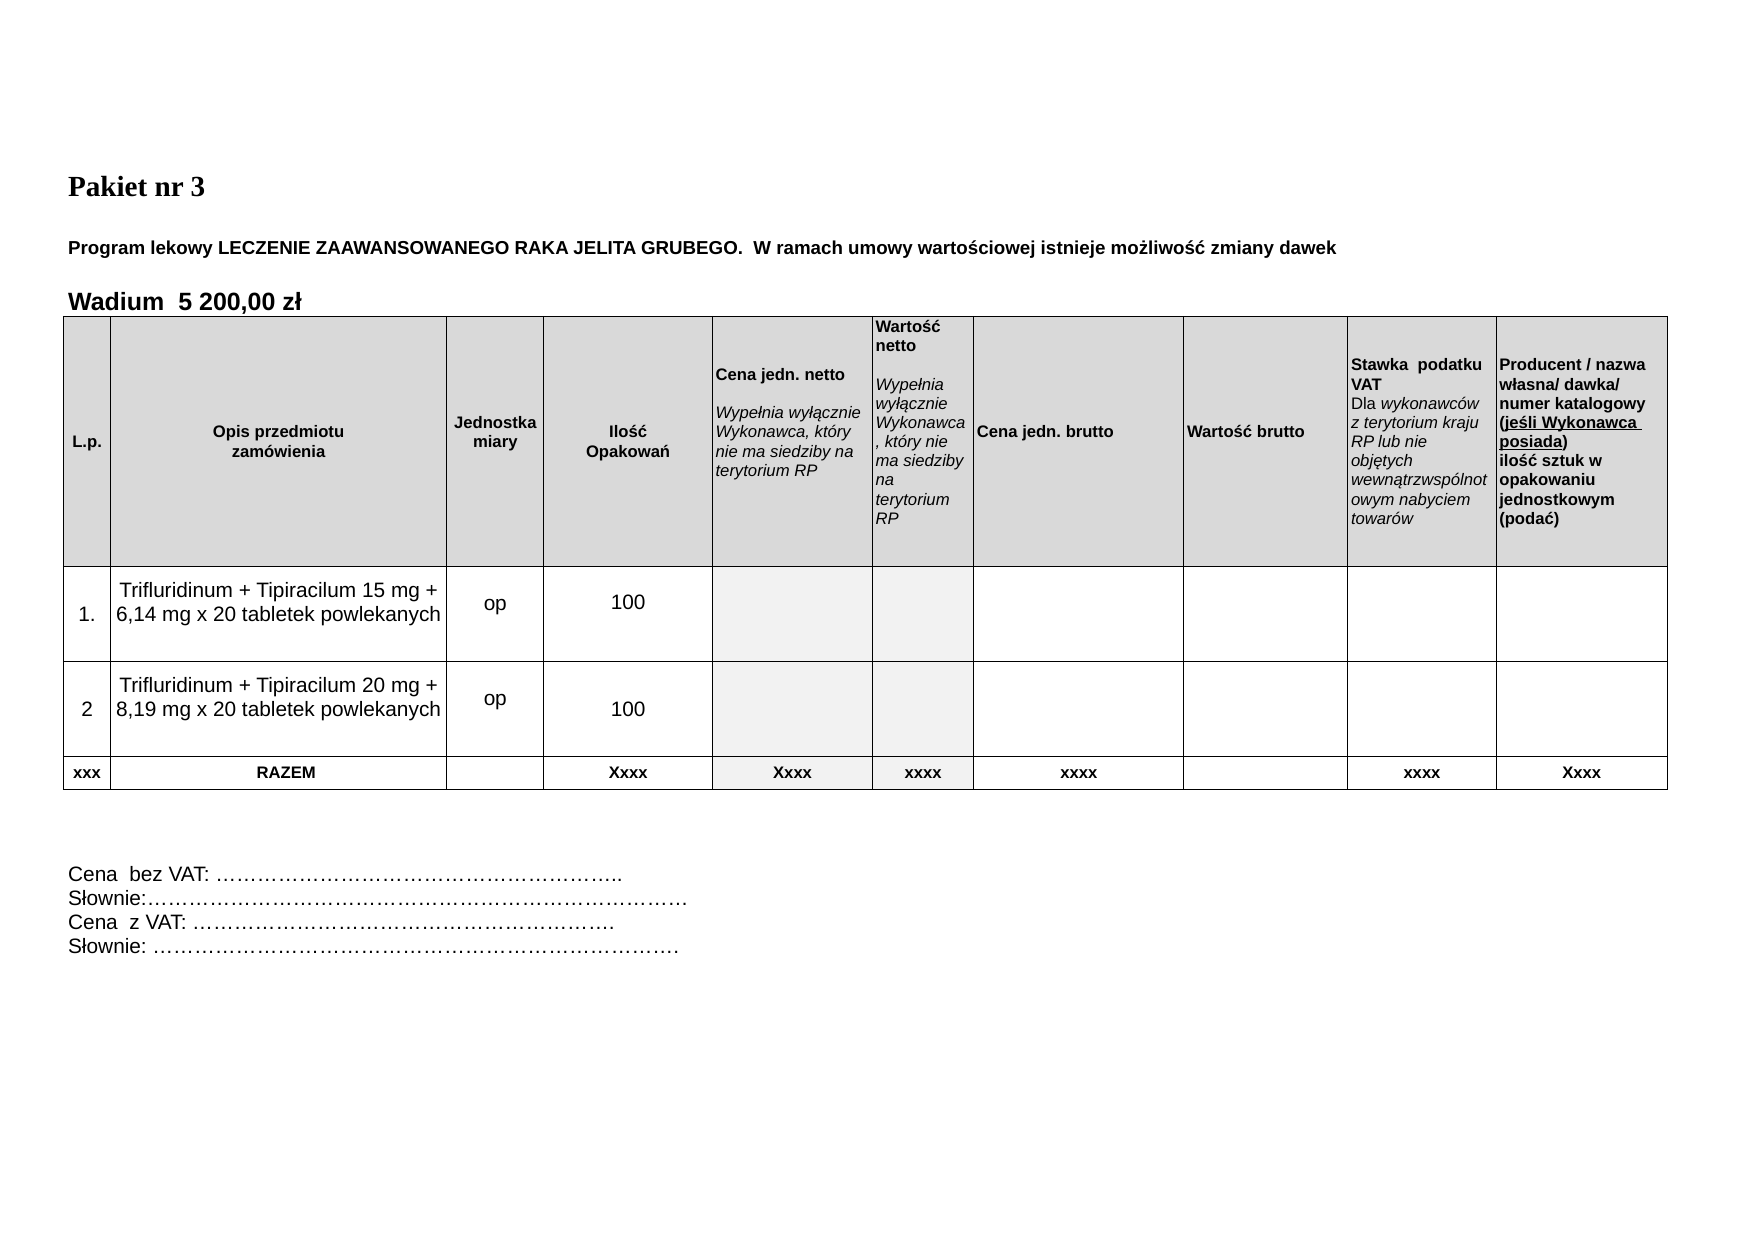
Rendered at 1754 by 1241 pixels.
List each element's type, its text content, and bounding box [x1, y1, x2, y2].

table_cell [1497, 567, 1667, 661]
table_cell xxxx [1348, 757, 1496, 789]
table_cell [1497, 662, 1667, 756]
text Wadium 5 200,00 zł [68, 287, 1636, 316]
text Pakiet nr 3 [68, 169, 1636, 203]
text Program lekowy LECZENIE ZAAWANSOWANEGO RAKA JELITA GRUBEGO. W ramach umowy wartościowej istnieje możliwość zmiany dawek [68, 237, 1636, 258]
table_cell [447, 757, 543, 789]
table_cell Trifluridinum + Tipiracilum 15 mg + 6,14 mg x 20 tabletek powlekanych [111, 567, 446, 661]
text Cena bez VAT: ………………………………………………….. [68, 862, 1636, 886]
table_cell 1. [64, 567, 110, 661]
table_cell [1184, 662, 1347, 756]
table_cell Xxxx [544, 757, 712, 789]
table_cell xxxx [974, 757, 1183, 789]
table_cell Xxxx [713, 757, 872, 789]
table_cell [1184, 567, 1347, 661]
table_cell Xxxx [1497, 757, 1667, 789]
table_cell [1184, 757, 1347, 789]
table_header Cena jedn. brutto [974, 317, 1183, 566]
text Słownie: …………………………………………………………………. [68, 933, 1636, 957]
table_cell [974, 662, 1183, 756]
table_header Wartość netto Wypełnia wyłącznie Wykonawca, który nie ma siedziby na terytorium RP [873, 317, 973, 566]
table_cell op [447, 567, 543, 661]
table_header Producent / nazwa własna/ dawka/ numer katalogowy (jeśli Wykonawca posiada) ilość sztuk w opakowaniu jednostkowym (podać) [1497, 317, 1667, 566]
table_header Stawka podatku VAT Dla wykonawców z terytorium kraju RP lub nie objętych wewnątrzwspólnotowym nabyciem towarów [1348, 317, 1496, 566]
table_cell RAZEM [111, 757, 446, 789]
table_cell 100 [544, 662, 712, 756]
table_cell 100 [544, 567, 712, 661]
table_header Jednostka miary [447, 317, 543, 566]
table_header Wartość brutto [1184, 317, 1347, 566]
table_cell op [447, 662, 543, 756]
table_cell xxx [64, 757, 110, 789]
text Cena z VAT: ……………………………………………………. [68, 909, 1636, 933]
table_header Cena jedn. netto Wypełnia wyłącznie Wykonawca, który nie ma siedziby na terytorium RP [713, 317, 872, 566]
table_cell [873, 567, 973, 661]
table_cell [1348, 567, 1496, 661]
table_header Opis przedmiotu zamówienia [111, 317, 446, 566]
table_cell [713, 567, 872, 661]
table_header Ilość Opakowań [544, 317, 712, 566]
table_cell Trifluridinum + Tipiracilum 20 mg + 8,19 mg x 20 tabletek powlekanych [111, 662, 446, 756]
table_cell [713, 662, 872, 756]
table_cell xxxx [873, 757, 973, 789]
table_cell [974, 567, 1183, 661]
table_cell [873, 662, 973, 756]
table_cell 2 [64, 662, 110, 756]
table_header L.p. [64, 317, 110, 566]
table_cell [1348, 662, 1496, 756]
text Słownie:…………………………………………………………………… [68, 886, 1636, 909]
